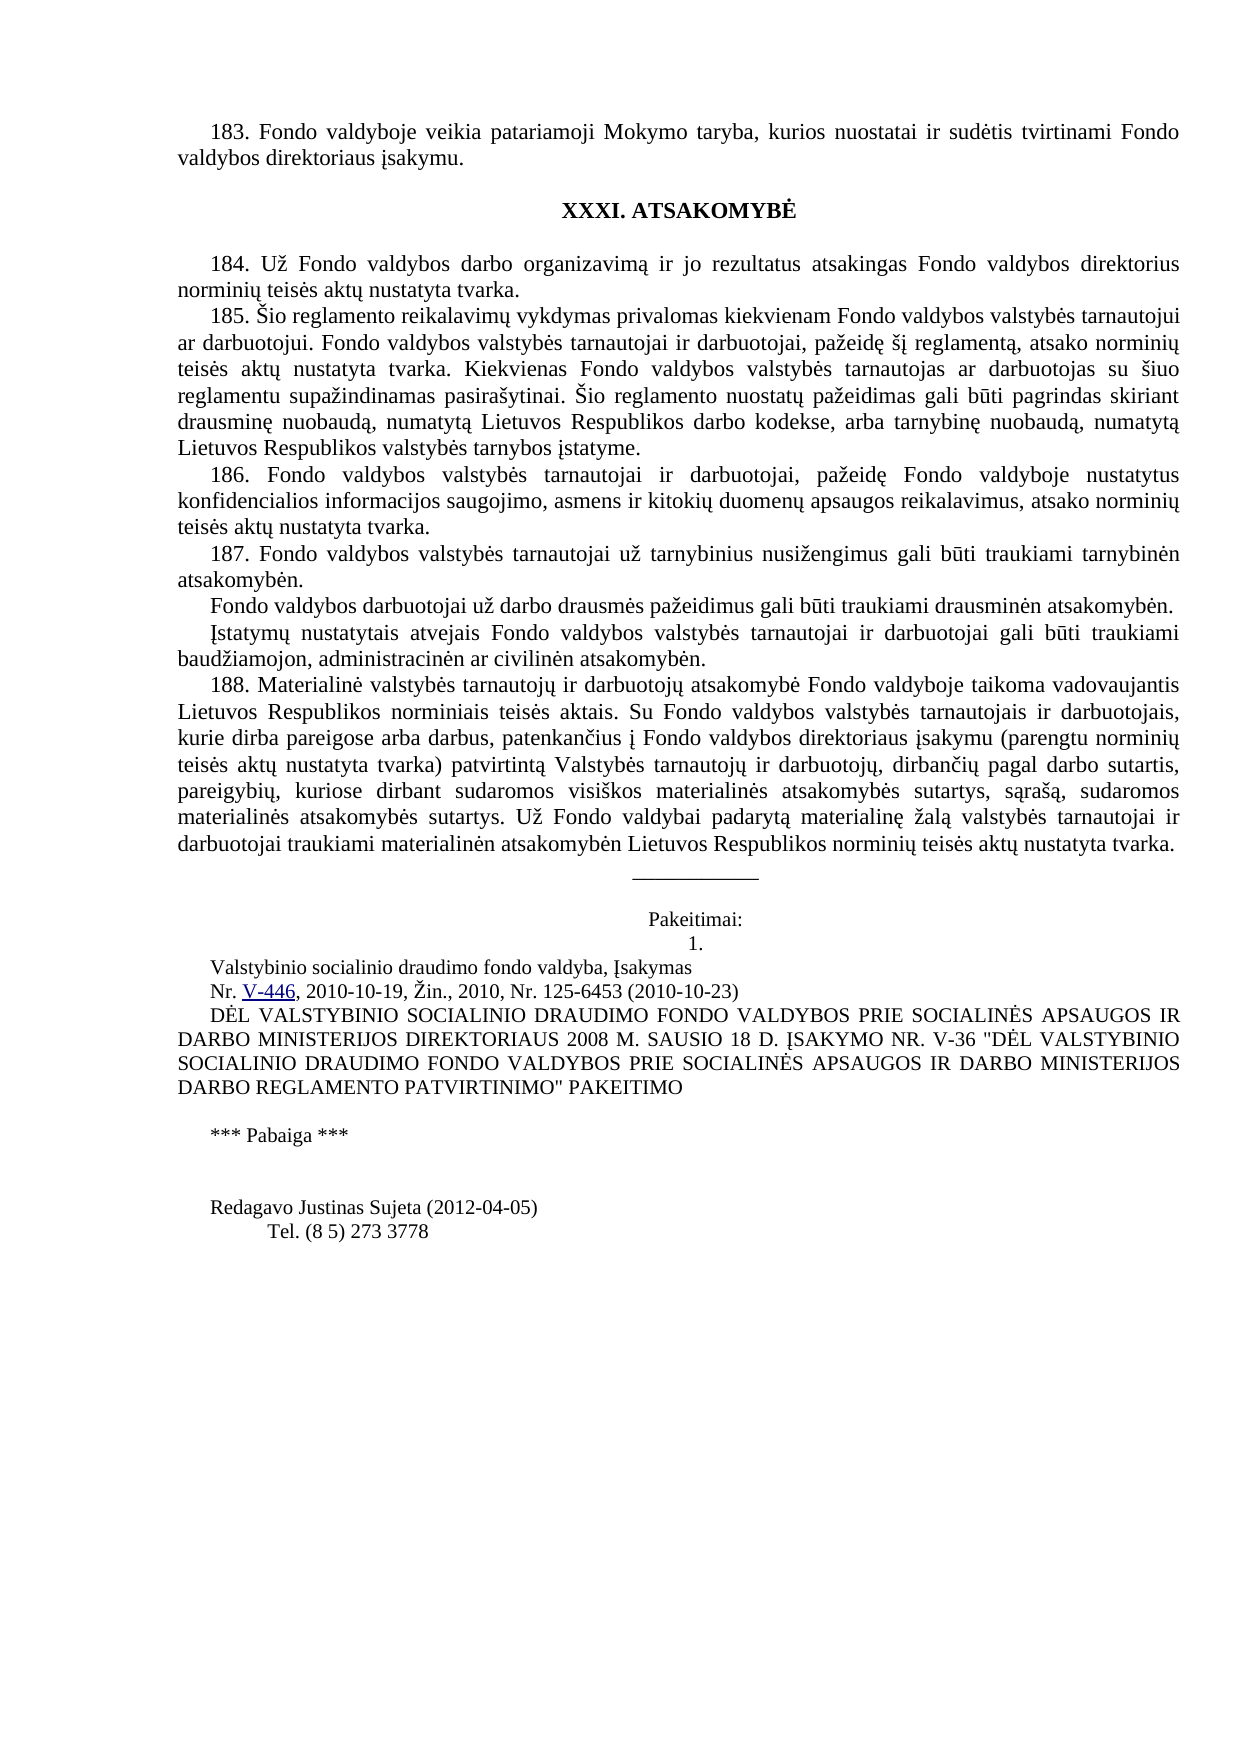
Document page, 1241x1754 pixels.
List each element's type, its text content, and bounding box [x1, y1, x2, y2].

text Redagavo Justinas Sujeta (2012-04-05) [177, 1195, 1181, 1219]
text 1. [177, 931, 1181, 954]
text XXXI. Atsakomybė [177, 197, 1181, 223]
text 186. Fondo valdybos valstybės tarnautojai ir darbuotojai, pažeidę Fondo valdyboje nustatytus konfidencialios informacijos saugojimo, asmens ir kitokių duomenų apsaugos reikalavimus, atsako norminių teisės aktų nustatyta tvarka. [177, 461, 1181, 540]
text DĖL VALSTYBINIO SOCIALINIO DRAUDIMO FONDO VALDYBOS PRIE SOCIALINĖS APSAUGOS IR DARBO MINISTERIJOS DIREKTORIAUS 2008 M. SAUSIO 18 D. ĮSAKYMO NR. V-36 "DĖL VALSTYBINIO SOCIALINIO DRAUDIMO FONDO VALDYBOS PRIE SOCIALINĖS APSAUGOS IR DARBO MINISTERIJOS DARBO REGLAMENTO PATVIRTINIMO" PAKEITIMO [177, 1003, 1181, 1099]
text Nr. V-446, 2010-10-19, Žin., 2010, Nr. 125-6453 (2010-10-23) [177, 979, 1181, 1003]
text 187. Fondo valdybos valstybės tarnautojai už tarnybinius nusižengimus gali būti traukiami tarnybinėn atsakomybėn. [177, 540, 1181, 592]
text 184. Už Fondo valdybos darbo organizavimą ir jo rezultatus atsakingas Fondo valdybos direktorius norminių teisės aktų nustatyta tvarka. [177, 250, 1181, 303]
text 188. Materialinė valstybės tarnautojų ir darbuotojų atsakomybė Fondo valdyboje taikoma vadovaujantis Lietuvos Respublikos norminiais teisės aktais. Su Fondo valdybos valstybės tarnautojais ir darbuotojais, kurie dirba pareigose arba darbus, patenkančius į Fondo valdybos direktoriaus įsakymu (parengtu norminių teisės aktų nustatyta tvarka) patvirtintą Valstybės tarnautojų ir darbuotojų, dirbančių pagal darbo sutartis, pareigybių, kuriose dirbant sudaromos visiškos materialinės atsakomybės sutartys, sąrašą, sudaromos materialinės atsakomybės sutartys. Už Fondo valdybai padarytą materialinę žalą valstybės tarnautojai ir darbuotojai traukiami materialinėn atsakomybėn Lietuvos Respublikos norminių teisės aktų nustatyta tvarka. [177, 672, 1181, 856]
text Fondo valdybos darbuotojai už darbo drausmės pažeidimus gali būti traukiami drausminėn atsakomybėn. [177, 592, 1181, 619]
text *** Pabaiga *** [177, 1123, 1181, 1147]
text 183. Fondo valdyboje veikia patariamoji Mokymo taryba, kurios nuostatai ir sudėtis tvirtinami Fondo valdybos direktoriaus įsakymu. [177, 118, 1181, 171]
text Įstatymų nustatytais atvejais Fondo valdybos valstybės tarnautojai ir darbuotojai gali būti traukiami baudžiamojon, administracinėn ar civilinėn atsakomybėn. [177, 619, 1181, 672]
text 185. Šio reglamento reikalavimų vykdymas privalomas kiekvienam Fondo valdybos valstybės tarnautojui ar darbuotojui. Fondo valdybos valstybės tarnautojai ir darbuotojai, pažeidę šį reglamentą, atsako norminių teisės aktų nustatyta tvarka. Kiekvienas Fondo valdybos valstybės tarnautojas ar darbuotojas su šiuo reglamentu supažindinamas pasirašytinai. Šio reglamento nuostatų pažeidimas gali būti pagrindas skiriant drausminę nuobaudą, numatytą Lietuvos Respublikos darbo kodekse, arba tarnybinę nuobaudą, numatytą Lietuvos Respublikos valstybės tarnybos įstatyme. [177, 303, 1181, 461]
text Pakeitimai: [177, 906, 1181, 931]
text Valstybinio socialinio draudimo fondo valdyba, Įsakymas [177, 954, 1181, 979]
text ___________ [177, 856, 1181, 882]
text Tel. (8 5) 273 3778 [177, 1219, 1181, 1243]
